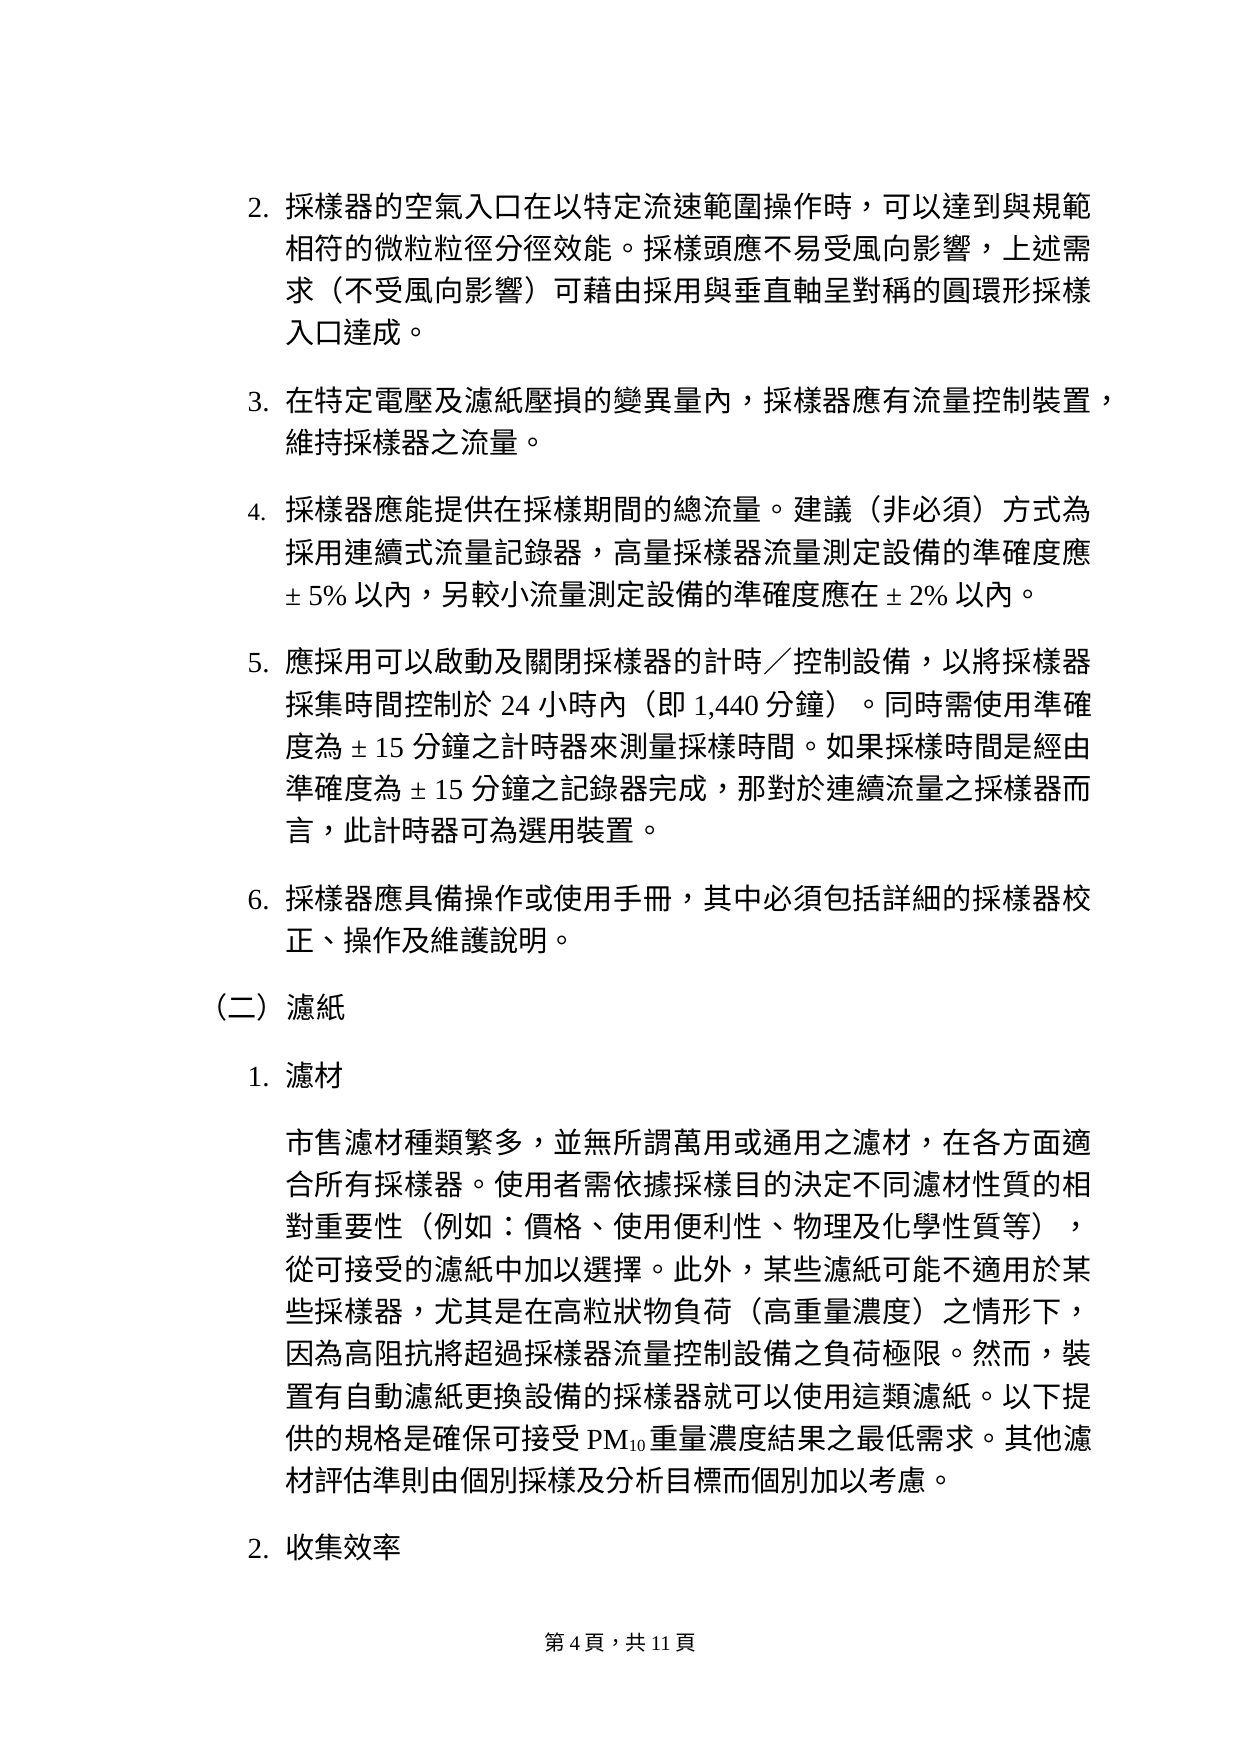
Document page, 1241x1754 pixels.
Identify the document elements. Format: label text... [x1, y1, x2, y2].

list 濾材 [247, 1052, 1092, 1094]
list 在特定電壓及濾紙壓損的變異量內，採樣器應有流量控制裝置，維持採樣器之流量。 [247, 377, 1092, 462]
list 收集效率 [247, 1525, 1092, 1567]
list 採樣器的空氣入口在以特定流速範圍操作時，可以達到與規範相符的微粒粒徑分徑效能。採樣頭應不易受風向影響，上述需求（不受風向影響）可藉由採用與垂直軸呈對稱的圓環形採樣入口達成。 [247, 183, 1092, 352]
list 採樣器應能提供在採樣期間的總流量。建議（非必須）方式為採用連續式流量記錄器，高量採樣器流量測定設備的準確度應 ± 5% 以內，另較小流量測定設備的準確度應在 ± 2% 以內。 [247, 487, 1092, 614]
list 應採用可以啟動及關閉採樣器的計時／控制設備，以將採樣器採集時間控制於 24 小時內（即1,440分鐘）。同時需使用準確度為 ± 15 分鐘之計時器來測量採樣時間。如果採樣時間是經由準確度為 ± 15 分鐘之記錄器完成，那對於連續流量之採樣器而言，此計時器可為選用裝置。 [247, 639, 1092, 850]
text 市售濾材種類繁多，並無所謂萬用或通用之濾材，在各方面適合所有採樣器。使用者需依據採樣目的決定不同濾材性質的相對重要性（例如：價格、使用便利性、物理及化學性質等），從可接受的濾紙中加以選擇。此外，某些濾紙可能不適用於某些採樣器，尤其是在高粒狀物負荷（高重量濃度）之情形下，因為高阻抗將超過採樣器流量控制設備之負荷極限。然而，裝置有自動濾紙更換設備的採樣器就可以使用這類濾紙。以下提供的規格是確保可接受PM10重量濃度結果之最低需求。其他濾材評估準則由個別採樣及分析目標而個別加以考慮。 [285, 1119, 1092, 1500]
list 濾紙 [198, 985, 1092, 1027]
list 採樣器應具備操作或使用手冊，其中必須包括詳細的採樣器校正、操作及維護說明。 [247, 875, 1092, 960]
